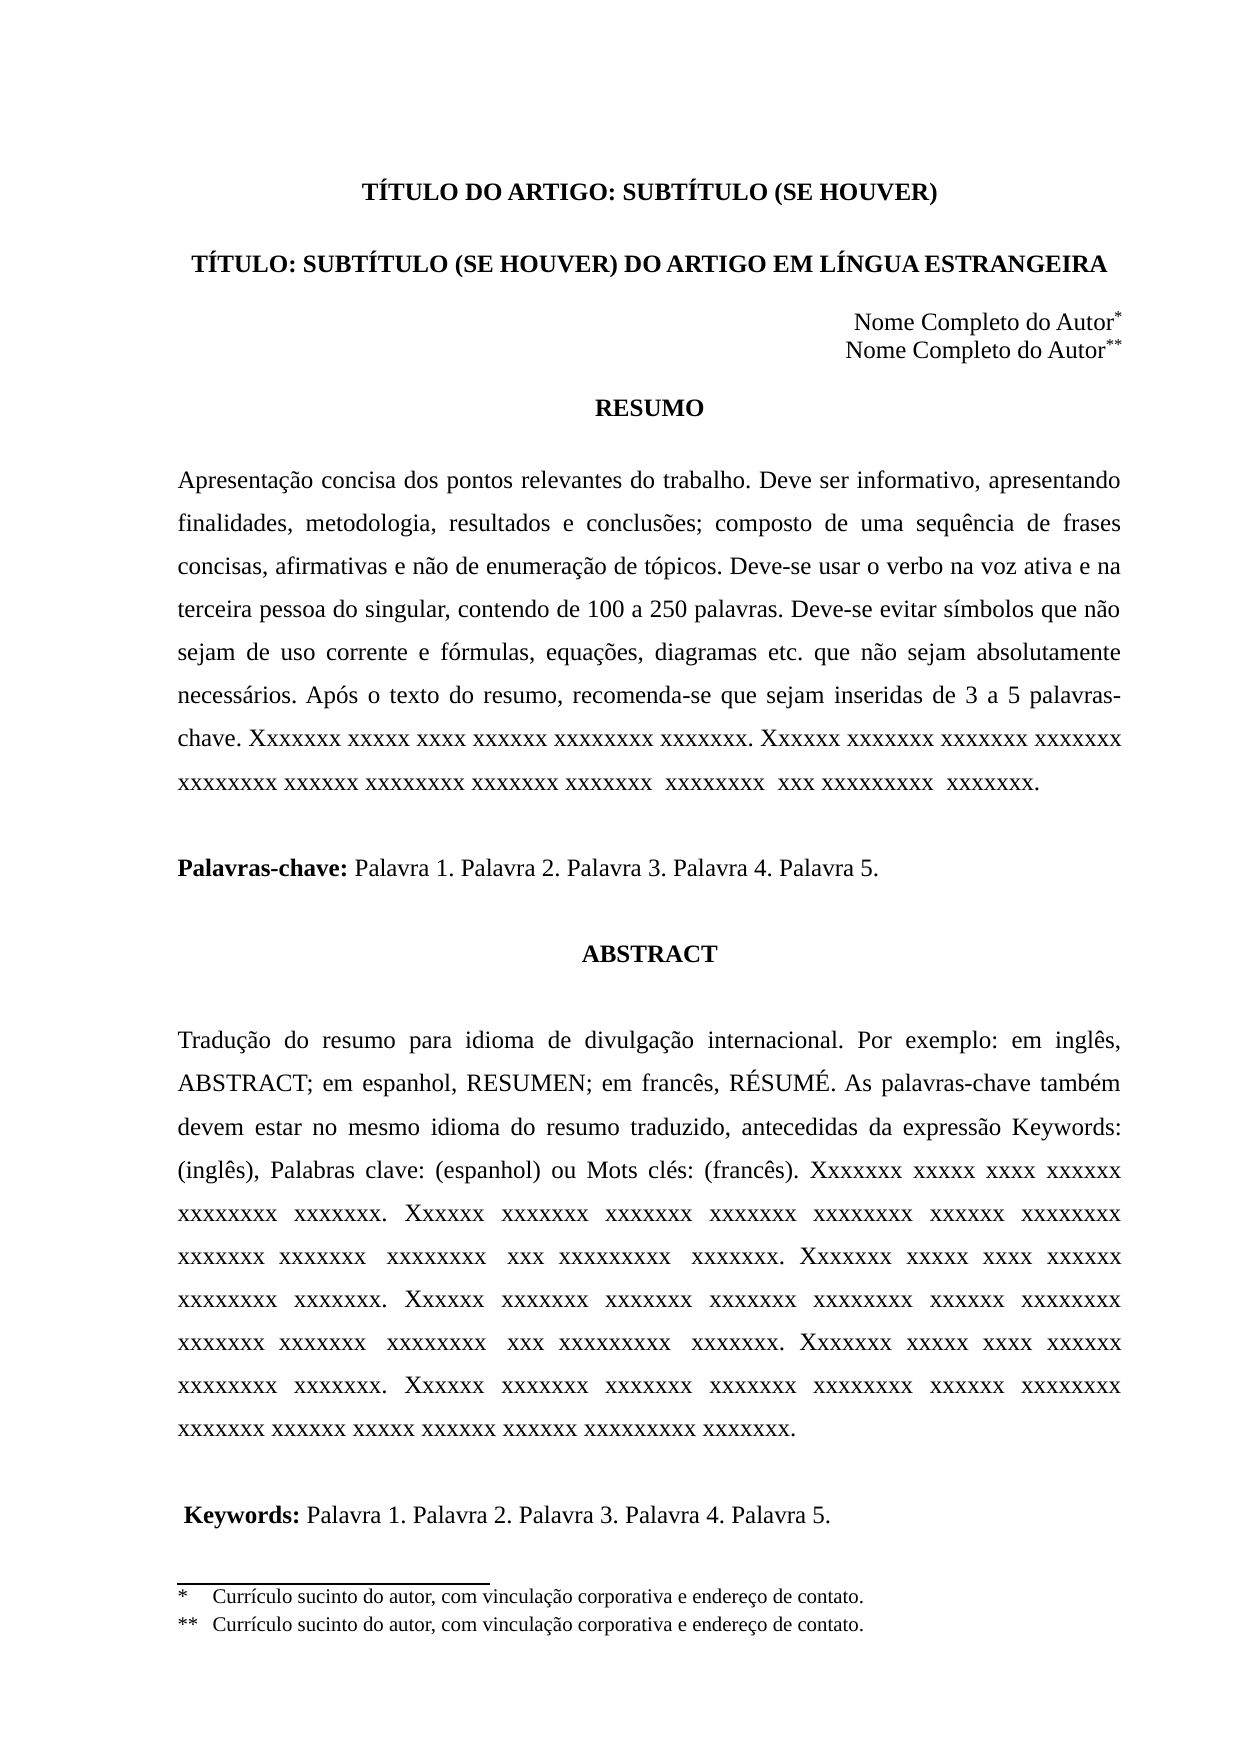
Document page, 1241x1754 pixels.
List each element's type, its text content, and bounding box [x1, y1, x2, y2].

text Nome Completo do Autor [177, 307, 1122, 335]
text RESUMO [177, 393, 1122, 422]
text Palavras-chave: Palavra 1. Palavra 2. Palavra 3. Palavra 4. Palavra 5. [177, 853, 1122, 882]
text Nome Completo do Autor [177, 335, 1122, 364]
text Tradução do resumo para idioma de divulgação internacional. Por exemplo: em inglês, ABSTRACT; em espanhol, RESUMEN; em francês, RÉSUMÉ. As palavras-chave também devem estar no mesmo idioma do resumo traduzido, antecedidas da expressão Keywords: (inglês), Palabras clave: (espanhol) ou Mots clés: (francês). Xxxxxxx xxxxx xxxx xxxxxx xxxxxxxx xxxxxxx. Xxxxxx xxxxxxx xxxxxxx xxxxxxx xxxxxxxx xxxxxx xxxxxxxx xxxxxxx xxxxxxx xxxxxxxx xxx xxxxxxxxx xxxxxxx. Xxxxxxx xxxxx xxxx xxxxxx xxxxxxxx xxxxxxx. Xxxxxx xxxxxxx xxxxxxx xxxxxxx xxxxxxxx xxxxxx xxxxxxxx xxxxxxx xxxxxxx xxxxxxxx xxx xxxxxxxxx xxxxxxx. Xxxxxxx xxxxx xxxx xxxxxx xxxxxxxx xxxxxxx. Xxxxxx xxxxxxx xxxxxxx xxxxxxx xxxxxxxx xxxxxx xxxxxxxx xxxxxxx xxxxxx xxxxx xxxxxx xxxxxx xxxxxxxxx xxxxxxx. [177, 1025, 1122, 1442]
text Apresentação concisa dos pontos relevantes do trabalho. Deve ser informativo, apresentando finalidades, metodologia, resultados e conclusões; composto de uma sequência de frases concisas, afirmativas e não de enumeração de tópicos. Deve-se usar o verbo na voz ativa e na terceira pessoa do singular, contendo de 100 a 250 palavras. Deve-se evitar símbolos que não sejam de uso corrente e fórmulas, equações, diagramas etc. que não sejam absolutamente necessários. Após o texto do resumo, recomenda-se que sejam inseridas de 3 a 5 palavras-chave. Xxxxxxx xxxxx xxxx xxxxxx xxxxxxxx xxxxxxx. Xxxxxx xxxxxxx xxxxxxx xxxxxxx xxxxxxxx xxxxxx xxxxxxxx xxxxxxx xxxxxxx xxxxxxxx xxx xxxxxxxxx xxxxxxx. [177, 465, 1122, 795]
text TÍTULO: SUBTÍTULO (SE HOUVER) DO ARTIGO EM LÍNGUA ESTRANGEIRA [177, 249, 1122, 278]
text Keywords: Palavra 1. Palavra 2. Palavra 3. Palavra 4. Palavra 5. [177, 1500, 1122, 1528]
text TÍTULO DO ARTIGO: SUBTÍTULO (SE HOUVER) [177, 177, 1122, 206]
text Currículo sucinto do autor, com vinculação corporativa e endereço de contato. [177, 1584, 1122, 1608]
text Currículo sucinto do autor, com vinculação corporativa e endereço de contato. [177, 1612, 1122, 1636]
text ABSTRACT [177, 939, 1122, 968]
